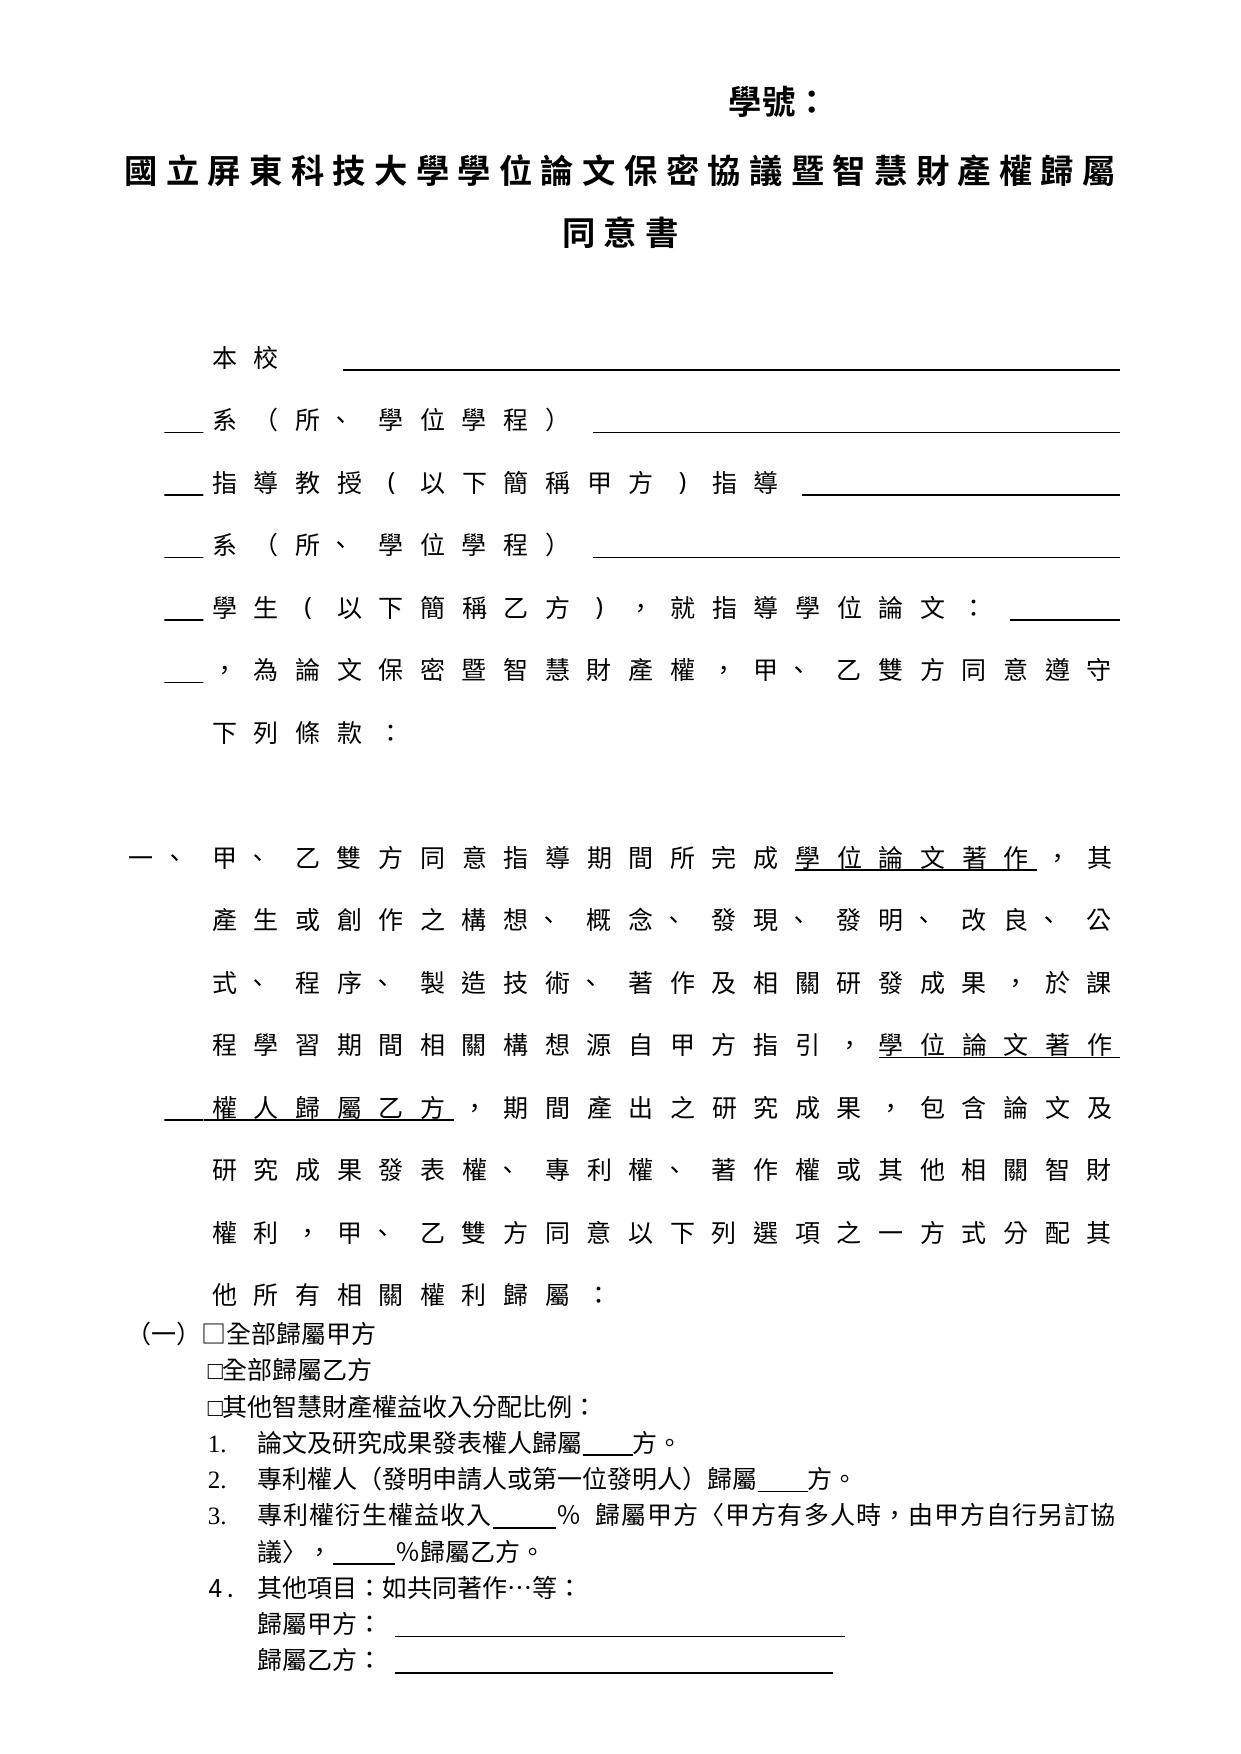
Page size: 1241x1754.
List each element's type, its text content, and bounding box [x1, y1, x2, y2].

text （一）□全部歸屬甲方 [120, 1314, 1117, 1351]
text □全部歸屬乙方 [170, 1351, 1117, 1387]
text □其他智慧財產權益收入分配比例： [208, 1387, 1117, 1423]
text 國立屏東科技大學學位論文保密協議暨智慧財產權歸屬同意書 [120, 127, 1120, 252]
text [713, 68, 1112, 125]
text 歸屬乙方： [258, 1641, 1117, 1677]
text 一、甲、乙雙方同意指導期間所完成學位論文著作，其產生或創作之構想、概念、發現、發明、改良、公式、程序、製造技術、著作及相關研發成果，於課程學習期間相關構想源自甲方指引，學位論文著作權人歸屬乙方，期間產出之研究成果，包含論文及研究成果發表權、專利權、著作權或其他相關智財權利，甲、乙雙方同意以下列選項之一方式分配其他所有相關權利歸屬： [120, 814, 1120, 1314]
list 論文及研究成果發表權人歸屬 方。 [208, 1423, 1117, 1459]
list 專利權人（發明申請人或第一位發明人）歸屬 方。 [208, 1459, 1117, 1496]
text 本校 系（所、學位學程） 指導教授(以下簡稱甲方)指導 系（所、學位學程） 學生(以下簡稱乙方)，就指導學位論文： ，為論文保密暨智慧財產權，甲、乙雙方同意遵守下列條款： [120, 314, 1120, 752]
list 專利權衍生權益收入 ％ 歸屬甲方〈甲方有多人時，由甲方自行另訂協議〉， ％歸屬乙方。 [208, 1496, 1117, 1568]
list 其他項目：如共同著作…等： [208, 1568, 1117, 1604]
text 歸屬甲方： [258, 1604, 1117, 1641]
text 學號： [728, 75, 1097, 117]
